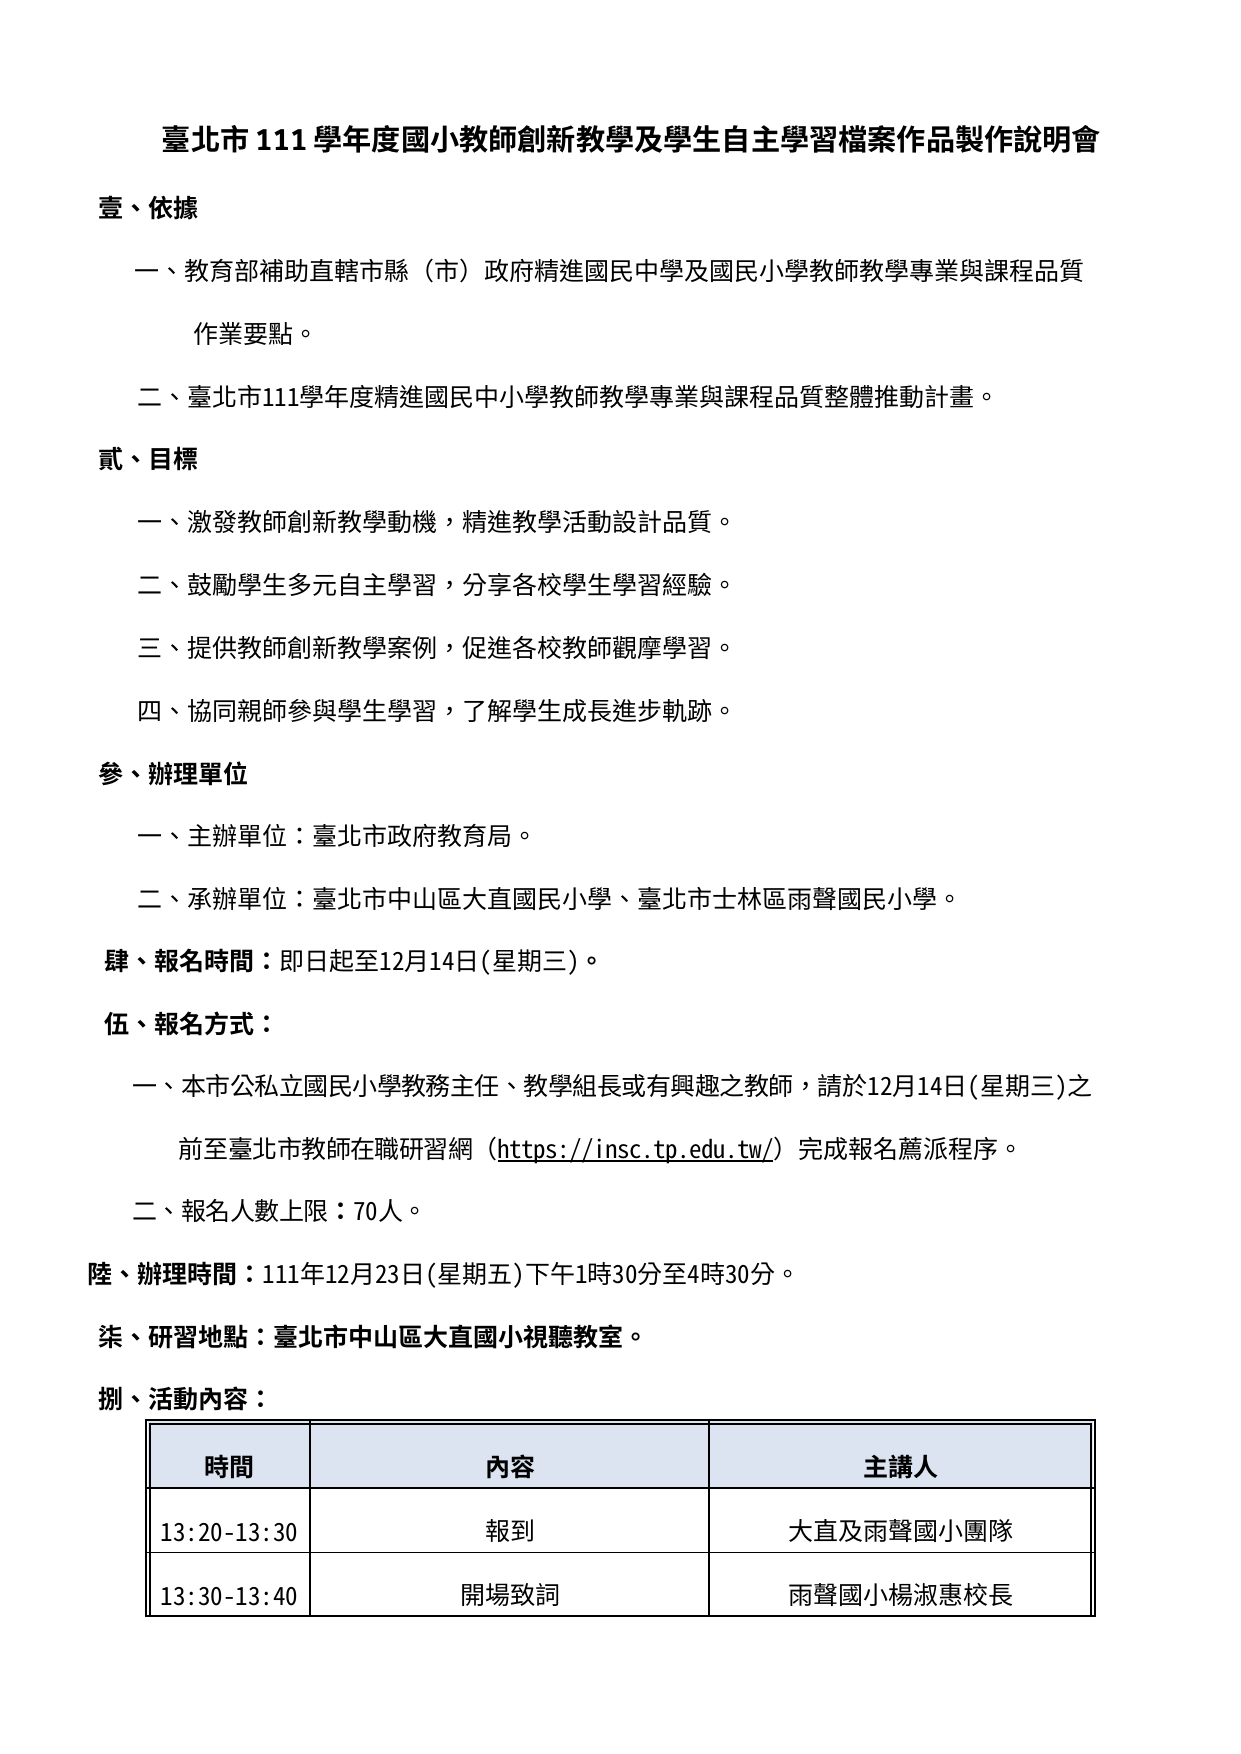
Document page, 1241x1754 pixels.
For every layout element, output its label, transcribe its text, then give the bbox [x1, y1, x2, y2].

text 一、教育部補助直轄市縣（市）政府精進國民中學及國民小學教師教學專業與課程品質作業要點。 [134, 228, 1109, 353]
text 伍、報名方式： [104, 981, 1165, 1043]
table_header 內容 [311, 1425, 708, 1487]
text 貳、目標 [99, 416, 1165, 479]
text 一、主辦單位：臺北市政府教育局。 [137, 793, 1165, 856]
table_cell 13:20-13:30 [151, 1489, 309, 1551]
table_cell 開場致詞 [311, 1553, 708, 1615]
text 二、臺北市111學年度精進國民中小學教師教學專業與課程品質整體推動計畫。 [137, 354, 1118, 416]
table_header 主講人 [710, 1425, 1090, 1487]
text 柒、研習地點：臺北市中山區大直國小視聽教室。 [99, 1293, 1117, 1356]
text 一、本市公私立國民小學教務主任、教學組長或有興趣之教師，請於12月14日(星期三)之前至臺北市教師在職研習網（https://insc.tp.edu.tw/）完成報名薦派程序。 [119, 1043, 1117, 1168]
text 臺北市111學年度國小教師創新教學及學生自主學習檔案作品製作說明會 [97, 96, 1165, 159]
text 一、激發教師創新教學動機，精進教學活動設計品質。 [137, 479, 768, 542]
text 二、鼓勵學生多元自主學習，分享各校學生學習經驗。 [137, 542, 768, 605]
text 壹、依據 [99, 165, 1165, 227]
text 肆、報名時間：即日起至12月14日(星期三)。 [104, 918, 1165, 981]
table_header 時間 [151, 1425, 309, 1487]
text 參、辦理單位 [99, 731, 1165, 793]
table_cell 13:30-13:40 [151, 1553, 309, 1615]
table_cell 大直及雨聲國小團隊 [710, 1489, 1090, 1551]
text 二、報名人數上限：70人。 [119, 1168, 1117, 1231]
text 二、承辦單位：臺北市中山區大直國民小學、臺北市士林區雨聲國民小學。 [137, 856, 1165, 918]
text 捌、活動內容： [99, 1356, 1117, 1418]
text 陸、辦理時間：111年12月23日(星期五)下午1時30分至4時30分。 [75, 1231, 1123, 1293]
table_cell 報到 [311, 1489, 708, 1551]
text 四、協同親師參與學生學習，了解學生成長進步軌跡。 [137, 668, 768, 731]
table_cell 雨聲國小楊淑惠校長 [710, 1553, 1090, 1615]
text 三、提供教師創新教學案例，促進各校教師觀摩學習。 [137, 605, 768, 668]
